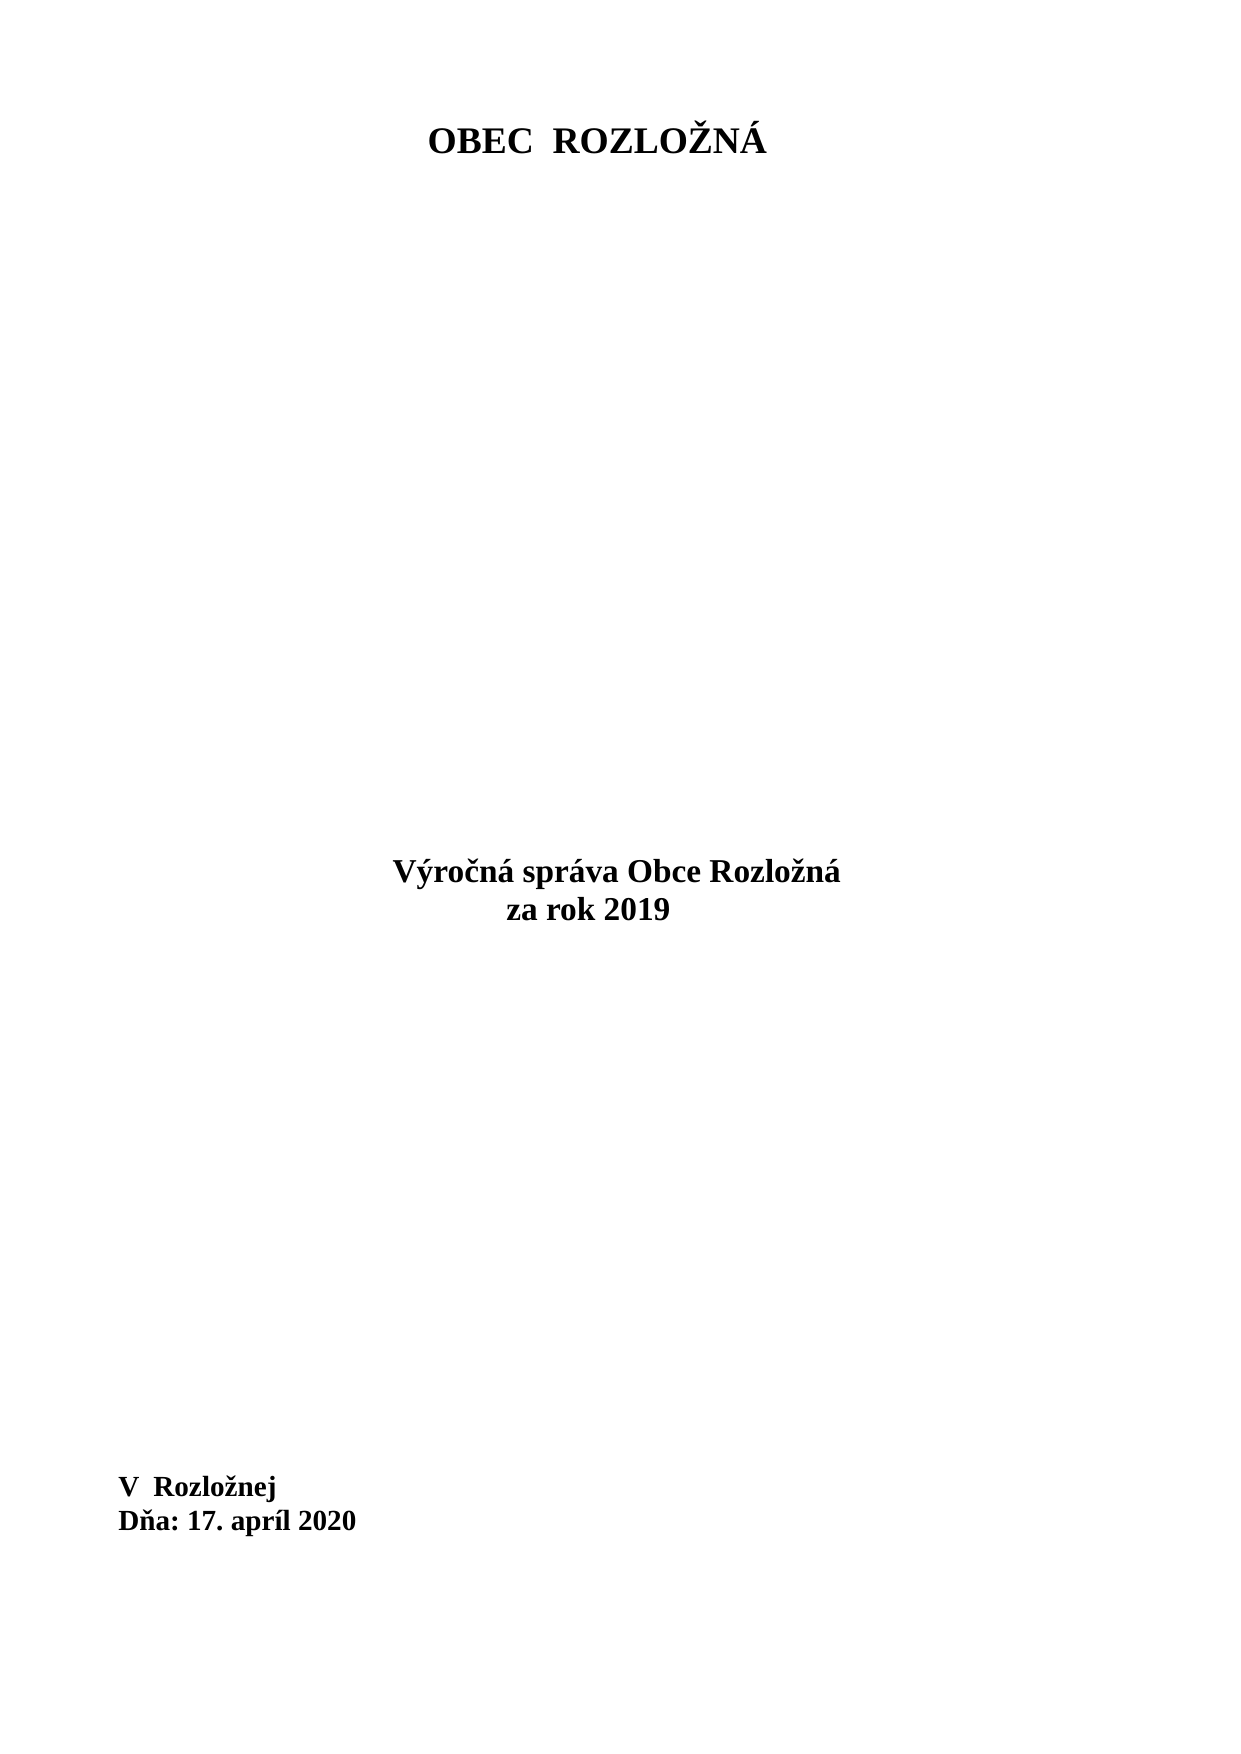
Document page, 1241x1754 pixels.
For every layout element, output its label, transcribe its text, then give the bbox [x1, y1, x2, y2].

text za rok 2019 [118, 889, 1122, 928]
text V Rozložnej [118, 1469, 1122, 1503]
text Výročná správa Obce Rozložná [118, 851, 1122, 889]
text Dňa: 17. apríl 2020 [118, 1503, 1122, 1536]
text OBEC ROZLOŽNÁ [118, 118, 1122, 161]
